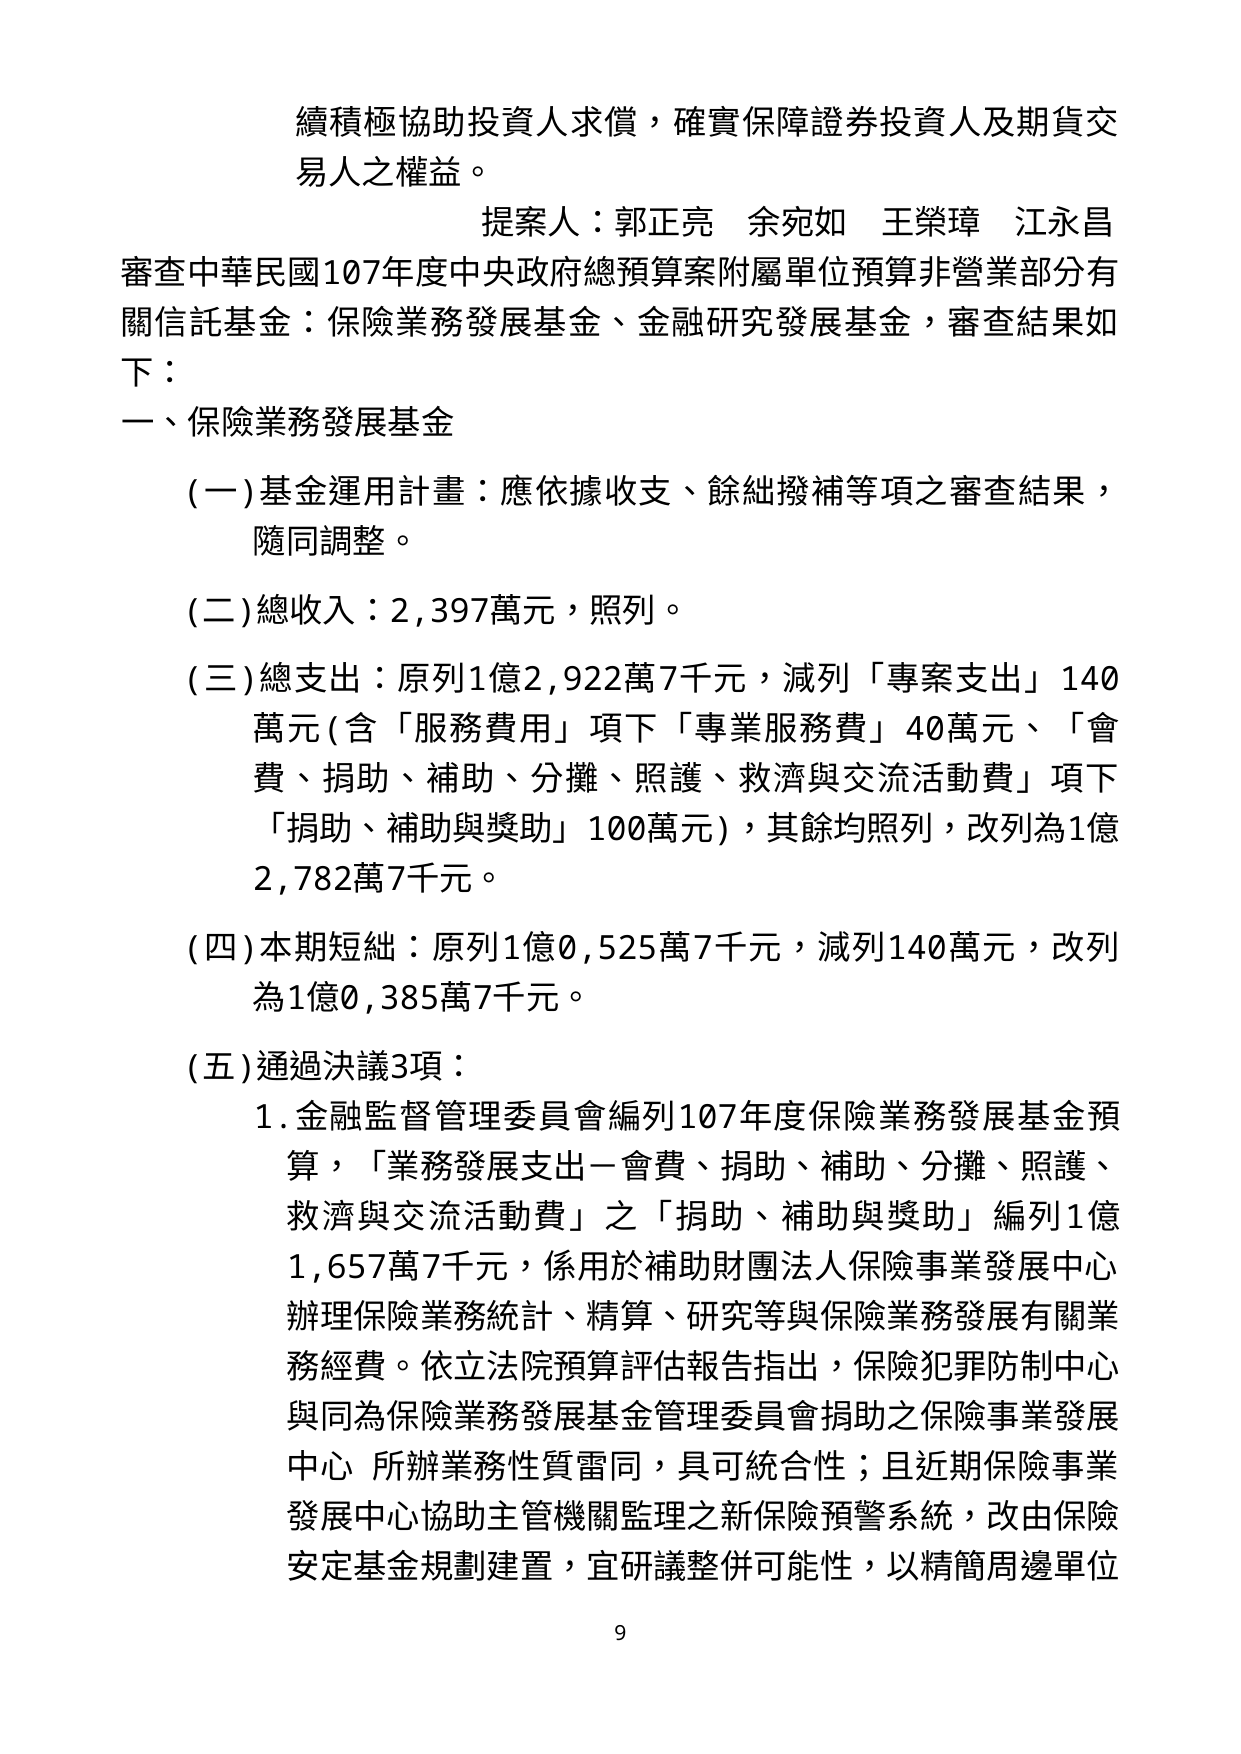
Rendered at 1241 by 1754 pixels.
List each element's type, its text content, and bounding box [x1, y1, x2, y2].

text 一、保險業務發展基金 [121, 394, 1120, 444]
text (三)總支出：原列1億2,922萬7千元，減列「專案支出」140萬元(含「服務費用」項下「專業服務費」40萬元、「會費、捐助、補助、分攤、照護、救濟與交流活動費」項下「捐助、補助與獎助」100萬元)，其餘均照列，改列為1億2,782萬7千元。 [183, 651, 1120, 901]
text 審查中華民國107年度中央政府總預算案附屬單位預算非營業部分有關信託基金：保險業務發展基金、金融研究發展基金，審查結果如下： [120, 244, 1120, 394]
text 續積極協助投資人求償，確實保障證券投資人及期貨交易人之權益。 [260, 94, 1120, 194]
text 提案人：郭正亮 余宛如 王榮璋 江永昌 [481, 194, 1120, 244]
text 1.金融監督管理委員會編列107年度保險業務發展基金預算，「業務發展支出－會費、捐助、補助、分攤、照護、救濟與交流活動費」之「捐助、補助與獎助」編列1億1,657萬7千元，係用於補助財團法人保險事業發展中心辦理保險業務統計、精算、研究等與保險業務發展有關業務經費。依立法院預算評估報告指出，保險犯罪防制中心與同為保險業務發展基金管理委員會捐助之保險事業發展中心 所辦業務性質雷同，具可統合性；且近期保險事業發展中心協助主管機關監理之新保險預警系統，改由保險安定基金規劃建置，宜研議整併可能性，以精簡周邊單位 [253, 1088, 1120, 1588]
text (二)總收入：2,397萬元，照列。 [183, 582, 1120, 632]
text (五)通過決議3項： [183, 1038, 1120, 1088]
text (一)基金運用計畫：應依據收支、餘絀撥補等項之審查結果，隨同調整。 [183, 463, 1120, 563]
text (四)本期短絀：原列1億0,525萬7千元，減列140萬元，改列為1億0,385萬7千元。 [183, 919, 1120, 1019]
